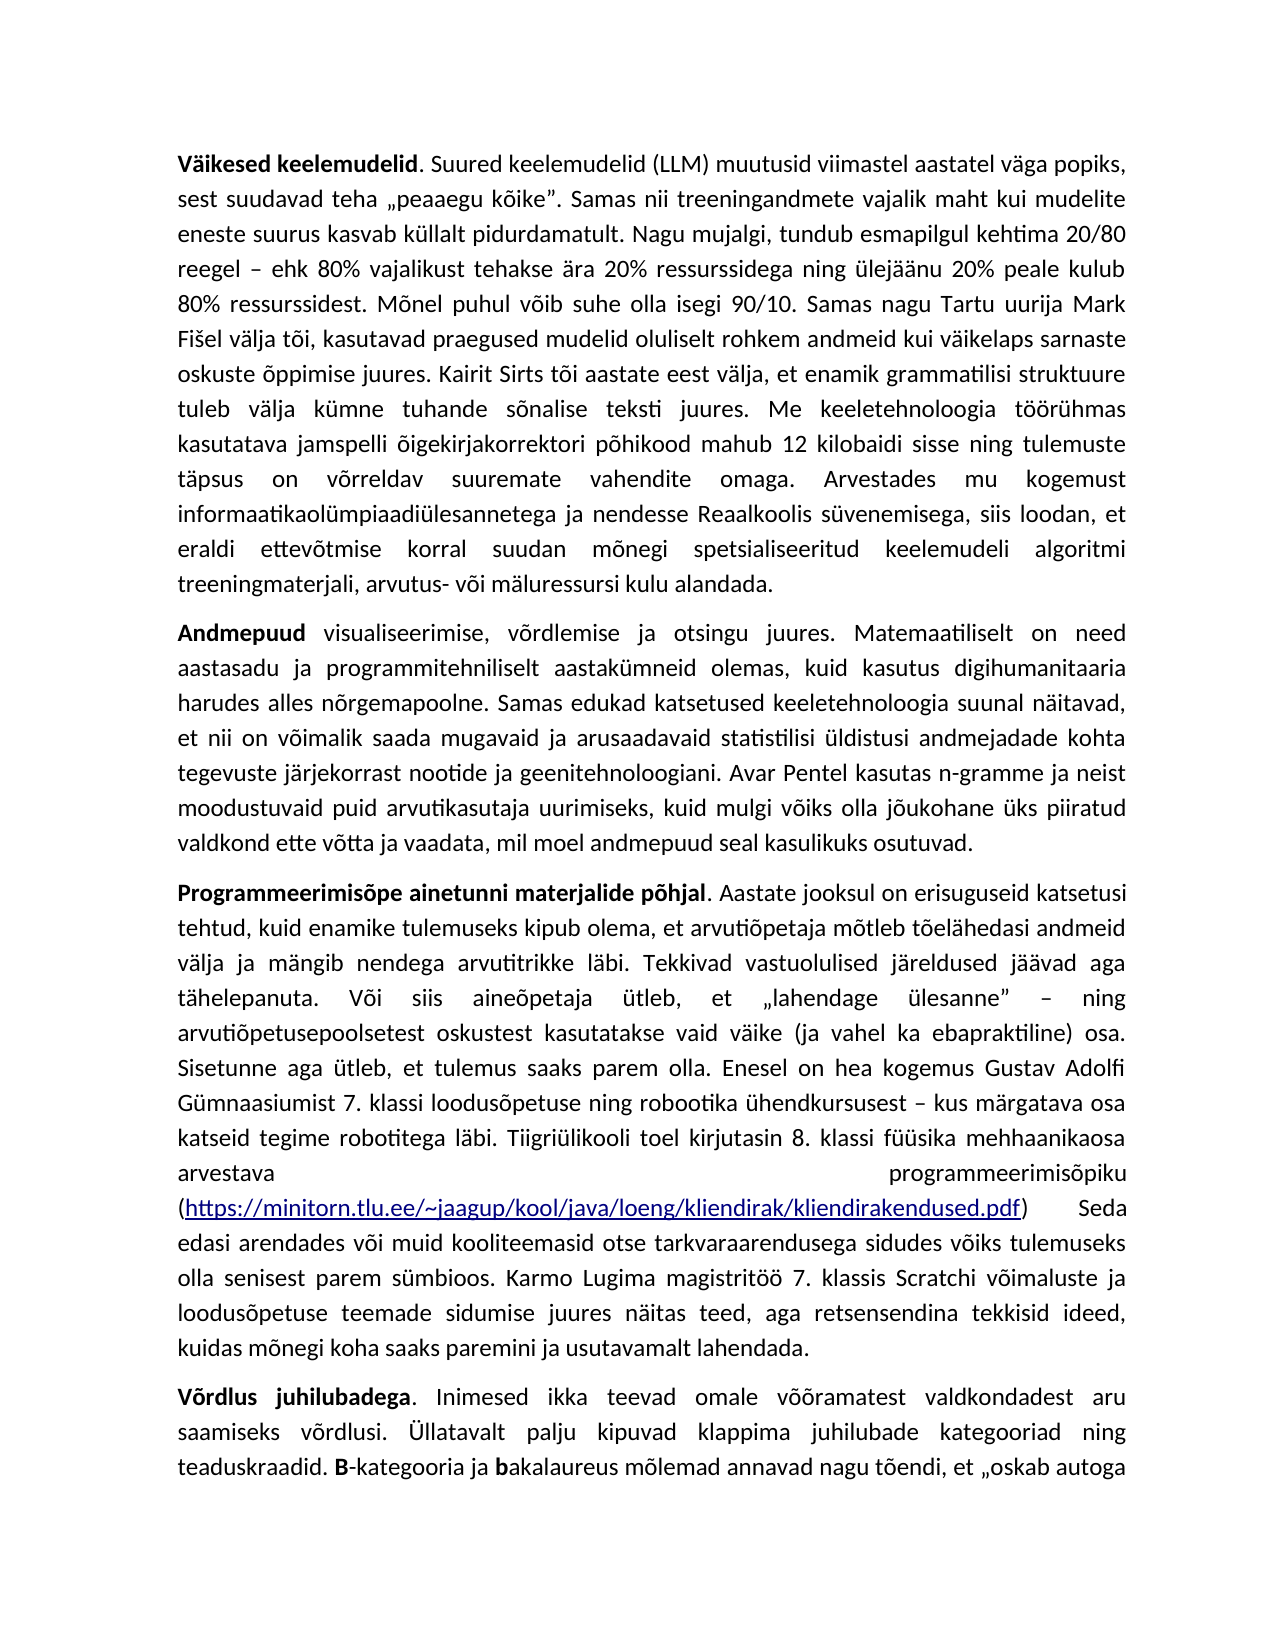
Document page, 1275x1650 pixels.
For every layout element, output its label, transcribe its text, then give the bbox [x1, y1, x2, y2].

text Andmepuud visualiseerimise, võrdlemise ja otsingu juures. Matemaatiliselt on need aastasadu ja programmitehniliselt aastakümneid olemas, kuid kasutus digihumanitaaria harudes alles nõrgemapoolne. Samas edukad katsetused keeletehnoloogia suunal näitavad, et nii on võimalik saada mugavaid ja arusaadavaid statistilisi üldistusi andmejadade kohta tegevuste järjekorrast nootide ja geenitehnoloogiani. Avar Pentel kasutas n-gramme ja neist moodustuvaid puid arvutikasutaja uurimiseks, kuid mulgi võiks olla jõukohane üks piiratud valdkond ette võtta ja vaadata, mil moel andmepuud seal kasulikuks osutuvad. [177, 617, 1127, 858]
text Väikesed keelemudelid. Suured keelemudelid (LLM) muutusid viimastel aastatel väga popiks, sest suudavad teha „peaaegu kõike”. Samas nii treeningandmete vajalik maht kui mudelite eneste suurus kasvab küllalt pidurdamatult. Nagu mujalgi, tundub esmapilgul kehtima 20/80 reegel – ehk 80% vajalikust tehakse ära 20% ressurssidega ning ülejäänu 20% peale kulub 80% ressurssidest. Mõnel puhul võib suhe olla isegi 90/10. Samas nagu Tartu uurija Mark Fišel välja tõi, kasutavad praegused mudelid oluliselt rohkem andmeid kui väikelaps sarnaste oskuste õppimise juures. Kairit Sirts tõi aastate eest välja, et enamik grammatilisi struktuure tuleb välja kümne tuhande sõnalise teksti juures. Me keeletehnoloogia töörühmas kasutatava jamspelli õigekirjakorrektori põhikood mahub 12 kilobaidi sisse ning tulemuste täpsus on võrreldav suuremate vahendite omaga. Arvestades mu kogemust informaatikaolümpiaadiülesannetega ja nendesse Reaalkoolis süvenemisega, siis loodan, et eraldi ettevõtmise korral suudan mõnegi spetsialiseeritud keelemudeli algoritmi treeningmaterjali, arvutus- või mäluressursi kulu alandada. [177, 148, 1127, 598]
text Võrdlus juhilubadega. Inimesed ikka teevad omale võõramatest valdkondadest aru saamiseks võrdlusi. Üllatavalt palju kipuvad klappima juhilubade kategooriad ning teaduskraadid. B-kategooria ja bakalaureus mõlemad annavad nagu tõendi, et „oskab autoga [177, 1381, 1127, 1482]
text Programmeerimisõpe ainetunni materjalide põhjal. Aastate jooksul on erisuguseid katsetusi tehtud, kuid enamike tulemuseks kipub olema, et arvutiõpetaja mõtleb tõelähedasi andmeid välja ja mängib nendega arvutitrikke läbi. Tekkivad vastuolulised järeldused jäävad aga tähelepanuta. Või siis aineõpetaja ütleb, et „lahendage ülesanne” – ning arvutiõpetusepoolsetest oskustest kasutatakse vaid väike (ja vahel ka ebapraktiline) osa. Sisetunne aga ütleb, et tulemus saaks parem olla. Enesel on hea kogemus Gustav Adolfi Gümnaasiumist 7. klassi loodusõpetuse ning robootika ühendkursusest – kus märgatava osa katseid tegime robotitega läbi. Tiigriülikooli toel kirjutasin 8. klassi füüsika mehhaanikaosa arvestava programmeerimisõpiku (https://minitorn.tlu.ee/~jaagup/kool/java/loeng/kliendirak/kliendirakendused.pdf) Seda edasi arendades või muid kooliteemasid otse tarkvaraarendusega sidudes võiks tulemuseks olla senisest parem sümbioos. Karmo Lugima magistritöö 7. klassis Scratchi võimaluste ja loodusõpetuse teemade sidumise juures näitas teed, aga retsensendina tekkisid ideed, kuidas mõnegi koha saaks paremini ja usutavamalt lahendada. [177, 877, 1127, 1362]
